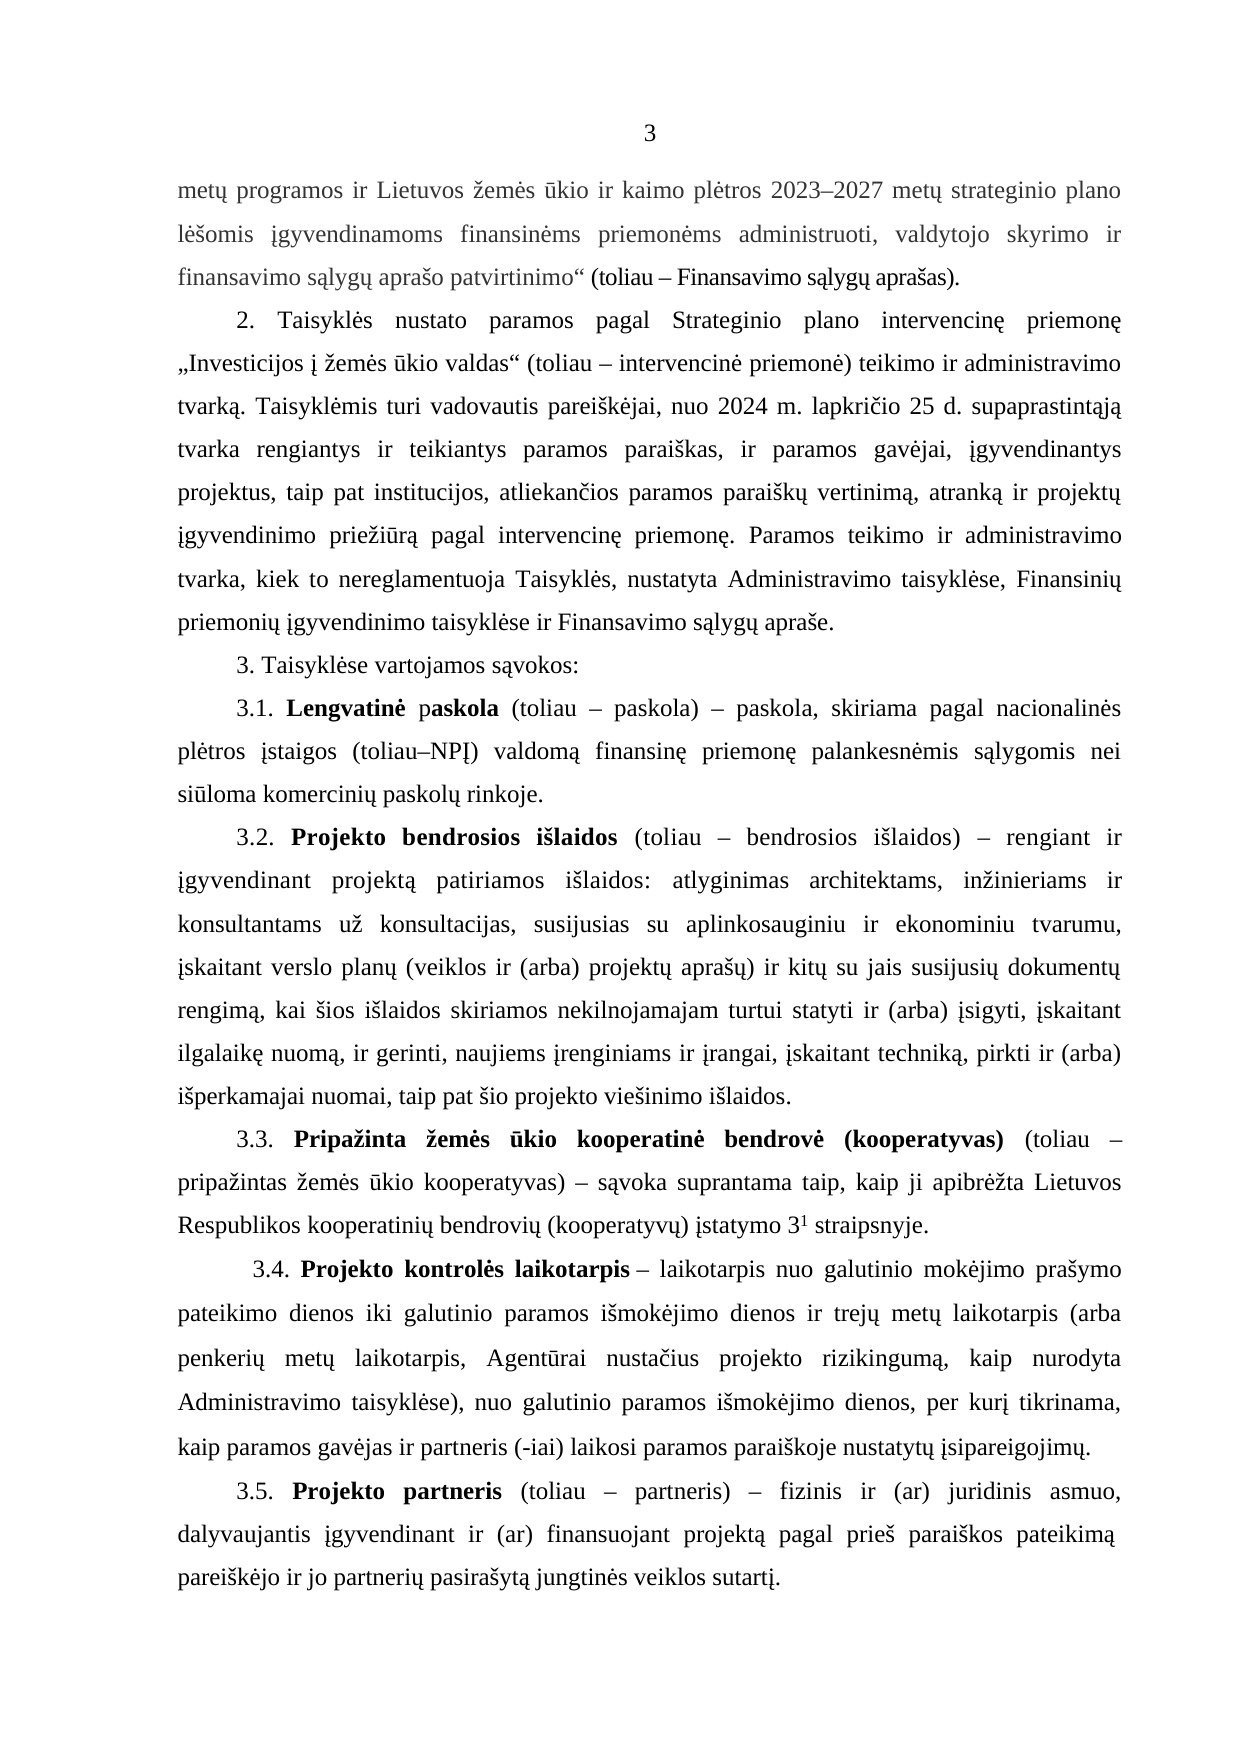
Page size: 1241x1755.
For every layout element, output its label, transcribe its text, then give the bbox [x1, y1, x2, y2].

text 3.5. Projekto partneris (toliau – partneris) – fizinis ir (ar) juridinis asmuo, dalyvaujantis įgyvendinant ir (ar) finansuojant projektą pagal prieš paraiškos pateikimą pareiškėjo ir jo partnerių pasirašytą jungtinės veiklos sutartį. [177, 1476, 1122, 1591]
text 3.4. Projekto kontrolės laikotarpis – laikotarpis nuo galutinio mokėjimo prašymo pateikimo dienos iki galutinio paramos išmokėjimo dienos ir trejų metų laikotarpis (arba penkerių metų laikotarpis, Agentūrai nustačius projekto rizikingumą, kaip nurodyta Administravimo taisyklėse), nuo galutinio paramos išmokėjimo dienos, per kurį tikrinama, kaip paramos gavėjas ir partneris (-iai) laikosi paramos paraiškoje nustatytų įsipareigojimų. [177, 1254, 1122, 1460]
text 2. Taisyklės nustato paramos pagal Strateginio plano intervencinę priemonę „Investicijos į žemės ūkio valdas“ (toliau – intervencinė priemonė) teikimo ir administravimo tvarką. Taisyklėmis turi vadovautis pareiškėjai, nuo 2024 m. lapkričio 25 d. supaprastintąją tvarka rengiantys ir teikiantys paramos paraiškas, ir paramos gavėjai, įgyvendinantys projektus, taip pat institucijos, atliekančios paramos paraiškų vertinimą, atranką ir projektų įgyvendinimo priežiūrą pagal intervencinę priemonę. Paramos teikimo ir administravimo tvarka, kiek to nereglamentuoja Taisyklės, nustatyta Administravimo taisyklėse, Finansinių priemonių įgyvendinimo taisyklėse ir Finansavimo sąlygų apraše. [177, 305, 1122, 636]
text 3.2. Projekto bendrosios išlaidos (toliau – bendrosios išlaidos) – rengiant ir įgyvendinant projektą patiriamos išlaidos: atlyginimas architektams, inžinieriams ir konsultantams už konsultacijas, susijusias su aplinkosauginiu ir ekonominiu tvarumu, įskaitant verslo planų (veiklos ir (arba) projektų aprašų) ir kitų su jais susijusių dokumentų rengimą, kai šios išlaidos skiriamos nekilnojamajam turtui statyti ir (arba) įsigyti, įskaitant ilgalaikę nuomą, ir gerinti, naujiems įrenginiams ir įrangai, įskaitant techniką, pirkti ir (arba) išperkamajai nuomai, taip pat šio projekto viešinimo išlaidos. [177, 822, 1122, 1110]
text 3. Taisyklėse vartojamos sąvokos: [177, 650, 1122, 679]
text 3.1. Lengvatinė paskola (toliau – paskola) – paskola, skiriama pagal nacionalinės plėtros įstaigos (toliau–NPĮ) valdomą finansinę priemonę palankesnėmis sąlygomis nei siūloma komercinių paskolų rinkoje. [177, 693, 1122, 808]
text metų programos ir Lietuvos žemės ūkio ir kaimo plėtros 2023–2027 metų strateginio plano lėšomis įgyvendinamoms finansinėms priemonėms administruoti, valdytojo skyrimo ir finansavimo sąlygų aprašo patvirtinimo“ (toliau – Finansavimo sąlygų aprašas). [177, 176, 1122, 291]
text 3.3. Pripažinta žemės ūkio kooperatinė bendrovė (kooperatyvas) (toliau – pripažintas žemės ūkio kooperatyvas) – sąvoka suprantama taip, kaip ji apibrėžta Lietuvos Respublikos kooperatinių bendrovių (kooperatyvų) įstatymo 31 straipsnyje. [177, 1124, 1122, 1239]
